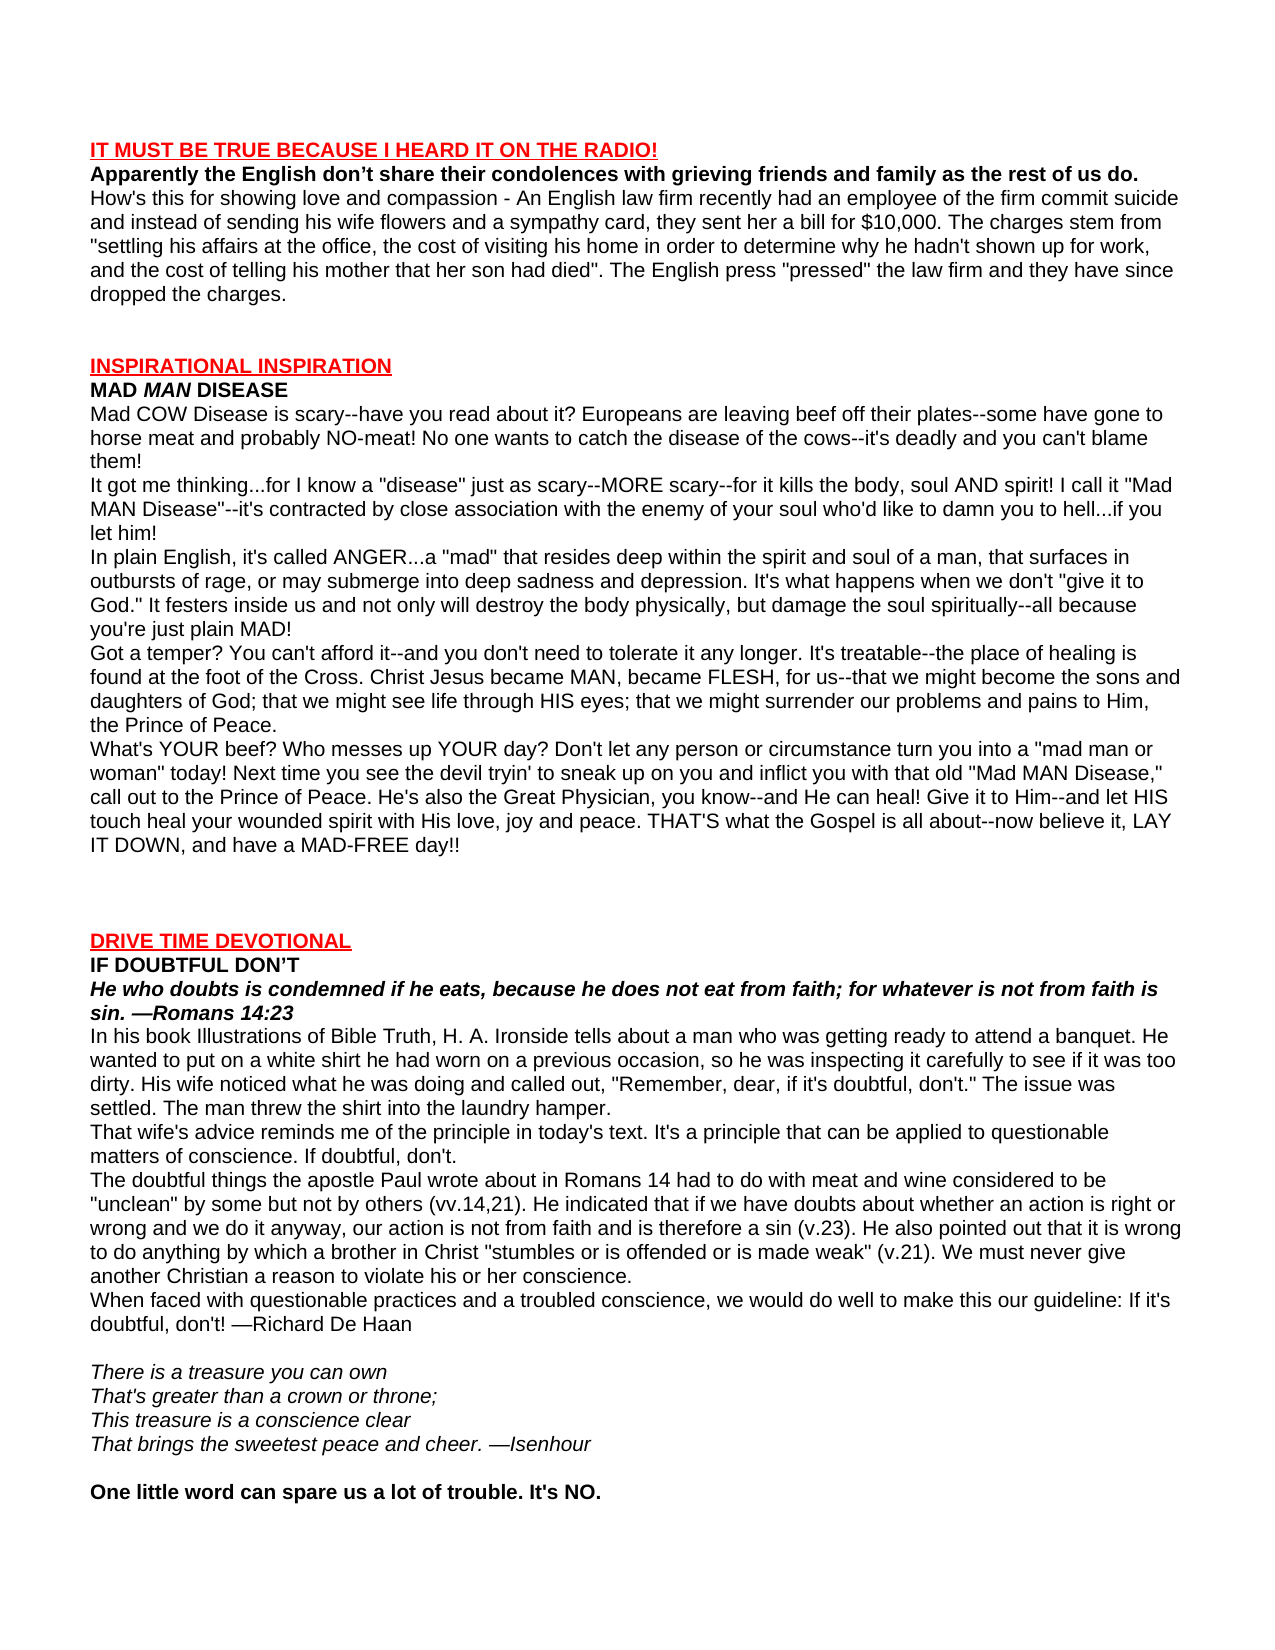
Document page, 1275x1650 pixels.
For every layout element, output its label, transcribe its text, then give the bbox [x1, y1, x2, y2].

text It got me thinking...for I know a "disease" just as scary--MORE scary--for it kills the body, soul AND spirit! I call it "Mad MAN Disease"--it's contracted by close association with the enemy of your soul who'd like to damn you to hell...if you let him! [90, 473, 1185, 545]
text How's this for showing love and compassion - An English law firm recently had an employee of the firm commit suicide and instead of sending his wife flowers and a sympathy card, they sent her a bill for $10,000. The charges stem from "settling his affairs at the office, the cost of visiting his home in order to determine why he hadn't shown up for work, and the cost of telling his mother that her son had died". The English press "pressed" the law firm and they have since dropped the charges. [90, 186, 1185, 306]
text The doubtful things the apostle Paul wrote about in Romans 14 had to do with meat and wine considered to be "unclean" by some but not by others (vv.14,21). He indicated that if we have doubts about whether an action is right or wrong and we do it anyway, our action is not from faith and is therefore a sin (v.23). He also pointed out that it is wrong to do anything by which a brother in Christ "stumbles or is offended or is made weak" (v.21). We must never give another Christian a reason to violate his or her conscience. [90, 1168, 1185, 1288]
text IT MUST BE TRUE BECAUSE I HEARD IT ON THE RADIO! [90, 138, 1185, 162]
text DRIVE TIME DEVOTIONAL [90, 928, 1185, 952]
text There is a treasure you can own That's greater than a crown or throne; This treasure is a conscience clear That brings the sweetest peace and cheer. —Isenhour [90, 1360, 1185, 1456]
text INSPIRATIONAL INSPIRATION [90, 353, 1185, 377]
text MAD MAN DISEASE [90, 377, 1185, 401]
text In his book Illustrations of Bible Truth, H. A. Ironside tells about a man who was getting ready to attend a banquet. He wanted to put on a white shirt he had worn on a previous occasion, so he was inspecting it carefully to see if it was too dirty. His wife noticed what he was doing and called out, "Remember, dear, if it's doubtful, don't." The issue was settled. The man threw the shirt into the laundry hamper. [90, 1024, 1185, 1120]
text In plain English, it's called ANGER...a "mad" that resides deep within the spirit and soul of a man, that surfaces in outbursts of rage, or may submerge into deep sadness and depression. It's what happens when we don't "give it to God." It festers inside us and not only will destroy the body physically, but damage the soul spiritually--all because you're just plain MAD! [90, 545, 1185, 641]
text Apparently the English don’t share their condolences with grieving friends and family as the rest of us do. [90, 162, 1185, 186]
text He who doubts is condemned if he eats, because he does not eat from faith; for whatever is not from faith is sin. —Romans 14:23 [90, 976, 1185, 1024]
text One little word can spare us a lot of trouble. It's NO. [90, 1479, 1185, 1503]
text What's YOUR beef? Who messes up YOUR day? Don't let any person or circumstance turn you into a "mad man or woman" today! Next time you see the devil tryin' to sneak up on you and inflict you with that old "Mad MAN Disease," call out to the Prince of Peace. He's also the Great Physician, you know--and He can heal! Give it to Him--and let HIS touch heal your wounded spirit with His love, joy and peace. THAT'S what the Gospel is all about--now believe it, LAY IT DOWN, and have a MAD-FREE day!! [90, 737, 1185, 857]
text When faced with questionable practices and a troubled conscience, we would do well to make this our guideline: If it's doubtful, don't! —Richard De Haan [90, 1288, 1185, 1336]
text Mad COW Disease is scary--have you read about it? Europeans are leaving beef off their plates--some have gone to horse meat and probably NO-meat! No one wants to catch the disease of the cows--it's deadly and you can't blame them! [90, 401, 1185, 473]
text That wife's advice reminds me of the principle in today's text. It's a principle that can be applied to questionable matters of conscience. If doubtful, don't. [90, 1120, 1185, 1168]
text IF DOUBTFUL DON’T [90, 952, 1185, 976]
text Got a temper? You can't afford it--and you don't need to tolerate it any longer. It's treatable--the place of healing is found at the foot of the Cross. Christ Jesus became MAN, became FLESH, for us--that we might become the sons and daughters of God; that we might see life through HIS eyes; that we might surrender our problems and pains to Him, the Prince of Peace. [90, 641, 1185, 737]
